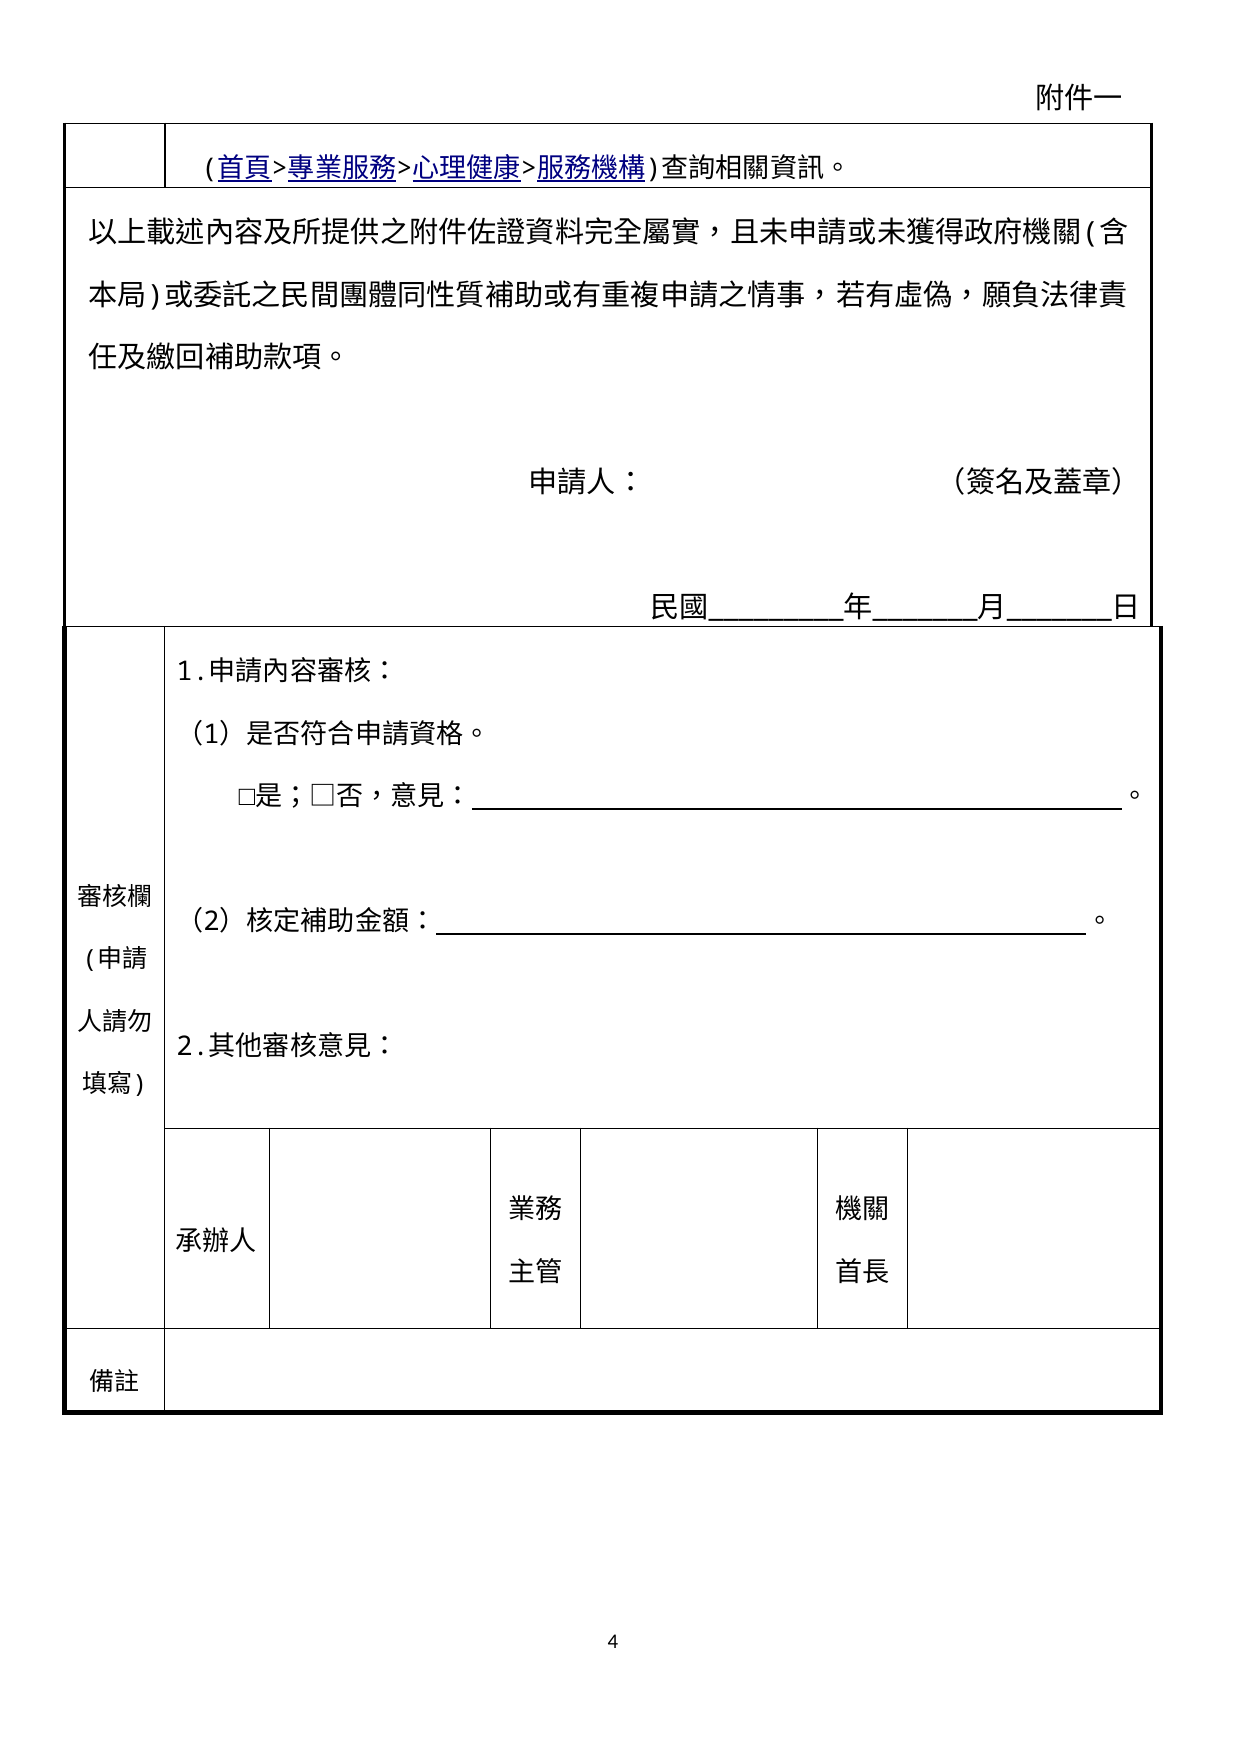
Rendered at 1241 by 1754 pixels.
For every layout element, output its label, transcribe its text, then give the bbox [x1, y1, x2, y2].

table_cell [165, 1329, 1159, 1410]
table_cell [270, 1129, 490, 1327]
table_cell 承辦人 [165, 1129, 269, 1327]
table_cell 備註 [67, 1329, 164, 1410]
table_cell [1153, 187, 1161, 626]
table_cell [908, 1129, 1159, 1327]
table_cell [1153, 123, 1161, 187]
table_cell [581, 1129, 817, 1327]
table_cell [66, 124, 164, 187]
table_cell 業務主管 [491, 1129, 580, 1327]
table_cell (首頁>專業服務>心理健康>服務機構)查詢相關資訊。 [166, 124, 1150, 187]
table_cell 以上載述內容及所提供之附件佐證資料完全屬實，且未申請或未獲得政府機關(含本局)或委託之民間團體同性質補助或有重複申請之情事，若有虛偽，願負法律責任及繳回補助款項。 申請人： （簽名及蓋章） 民國_________年_______月_______日 [66, 188, 1150, 626]
table_cell 1.申請內容審核： （1）是否符合申請資格。 □是；□否，意見： 。 （2）核定補助金額： 。 2.其他審核意見： [165, 627, 1159, 1127]
table_cell 機關首長 [818, 1129, 907, 1327]
table_cell 審核欄 (申請人請勿填寫) [67, 627, 164, 1327]
